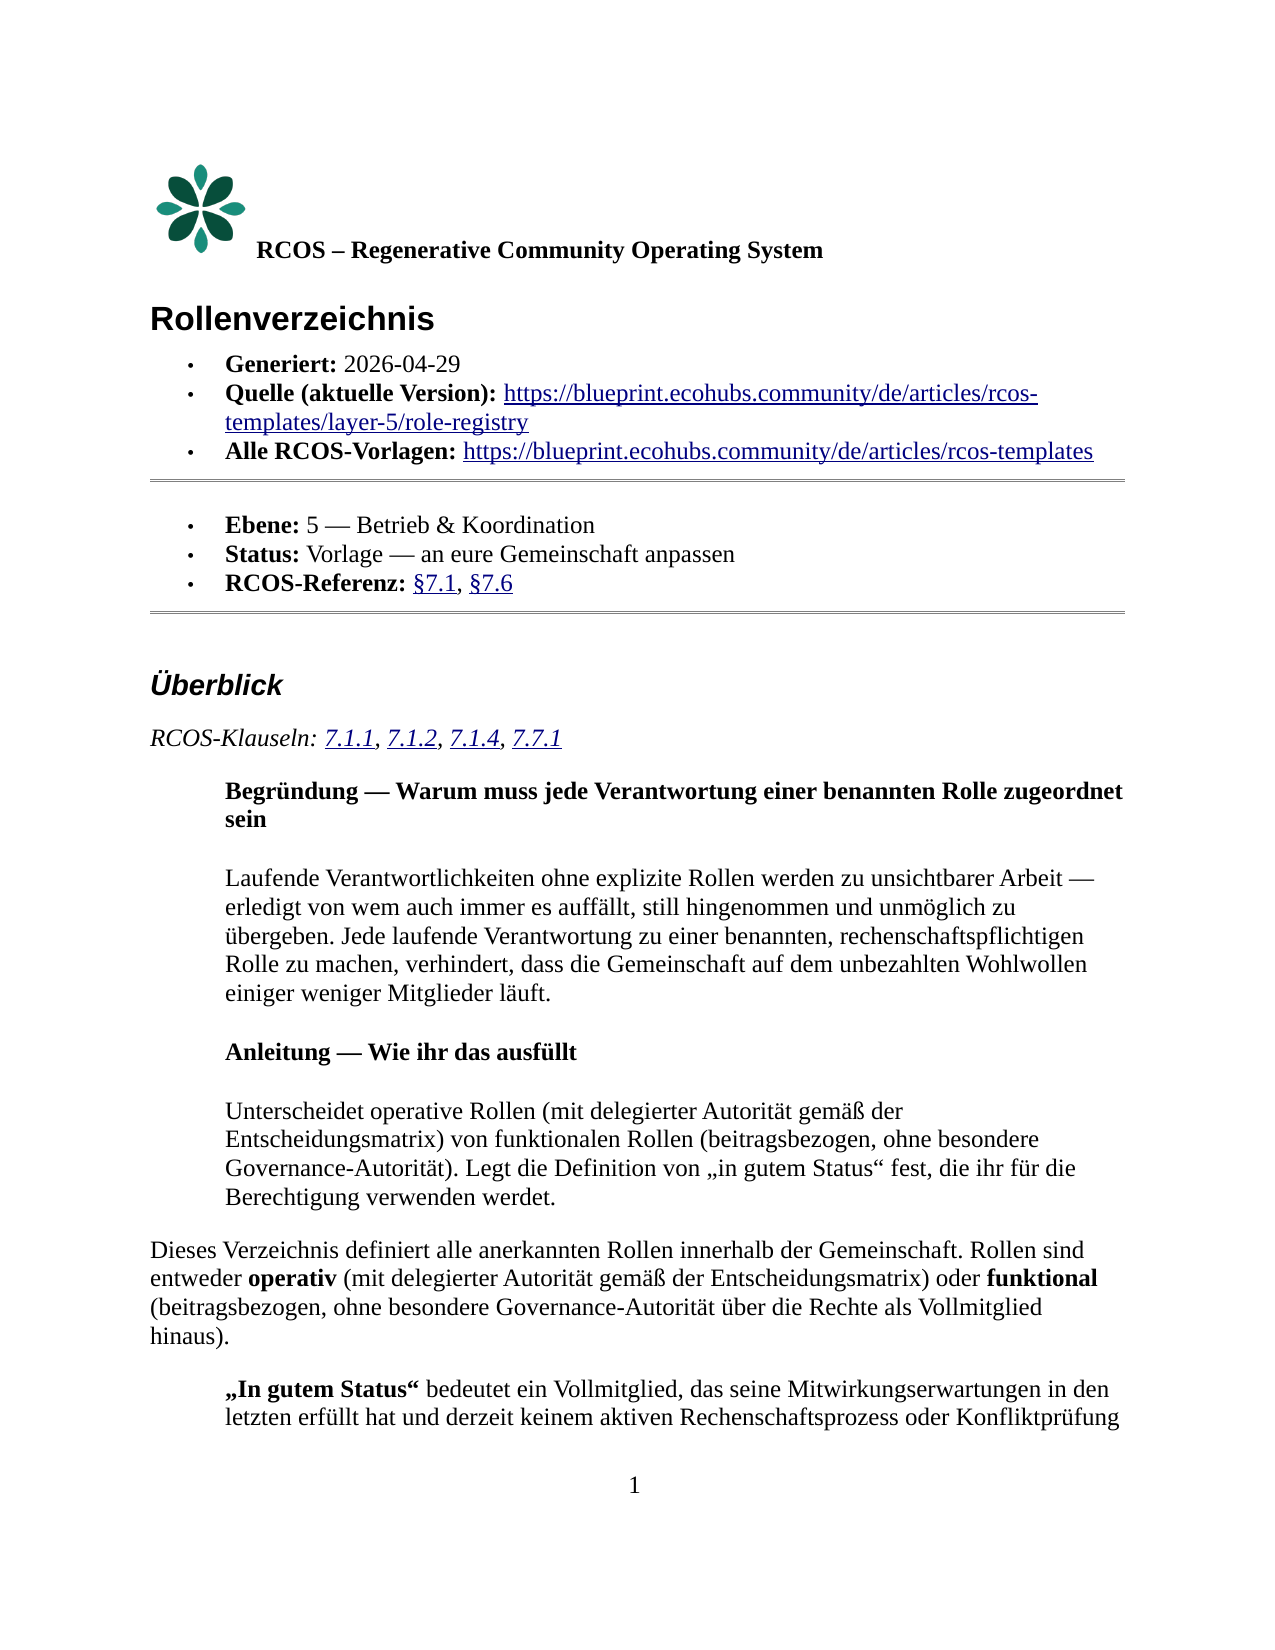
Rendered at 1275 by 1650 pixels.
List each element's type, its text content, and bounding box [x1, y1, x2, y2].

text Unterscheidet operative Rollen (mit delegierter Autorität gemäß der Entscheidungsmatrix) von funktionalen Rollen (beitragsbezogen, ohne besondere Governance-Autorität). Legt die Definition von „in gutem Status“ fest, die ihr für die Berechtigung verwenden werdet. [225, 1096, 1125, 1211]
text RCOS – Regenerative Community Operating System [150, 159, 1125, 264]
text Laufende Verantwortlichkeiten ohne explizite Rollen werden zu unsichtbarer Arbeit — erledigt von wem auch immer es auffällt, still hingenommen und unmöglich zu übergeben. Jede laufende Verantwortung zu einer benannten, rechenschaftspflichtigen Rolle zu machen, verhindert, dass die Gemeinschaft auf dem unbezahlten Wohlwollen einiger weniger Mitglieder läuft. [225, 863, 1125, 1007]
list RCOS-Referenz: §7.1, §7.6 [187, 568, 1125, 597]
list Alle RCOS-Vorlagen: https://blueprint.ecohubs.community/de/articles/rcos-templates [187, 436, 1125, 464]
subtitle Rollenverzeichnis [150, 298, 1125, 337]
text RCOS-Klauseln: 7.1.1, 7.1.2, 7.1.4, 7.7.1 [150, 723, 1125, 752]
list Ebene: 5 — Betrieb & Koordination [187, 511, 1125, 539]
list Generiert: 2026-04-29 [187, 349, 1125, 378]
text „In gutem Status“ bedeutet ein Vollmitglied, das seine Mitwirkungserwartungen in den letzten erfüllt hat und derzeit keinem aktiven Rechenschaftsprozess oder Konfliktprüfung [225, 1374, 1125, 1431]
list Status: Vorlage — an eure Gemeinschaft anpassen [187, 539, 1125, 568]
text Dieses Verzeichnis definiert alle anerkannten Rollen innerhalb der Gemeinschaft. Rollen sind entweder operativ (mit delegierter Autorität gemäß der Entscheidungsmatrix) oder funktional (beitragsbezogen, ohne besondere Governance-Autorität über die Rechte als Vollmitglied hinaus). [150, 1235, 1125, 1350]
list Quelle (aktuelle Version): https://blueprint.ecohubs.community/de/articles/rcos-templates/layer-5/role-registry [187, 378, 1125, 436]
subtitle Überblick [150, 668, 1125, 702]
picture [150, 158, 251, 259]
text Begründung — Warum muss jede Verantwortung einer benannten Rolle zugeordnet sein [225, 776, 1125, 833]
text Anleitung — Wie ihr das ausfüllt [225, 1037, 1125, 1066]
